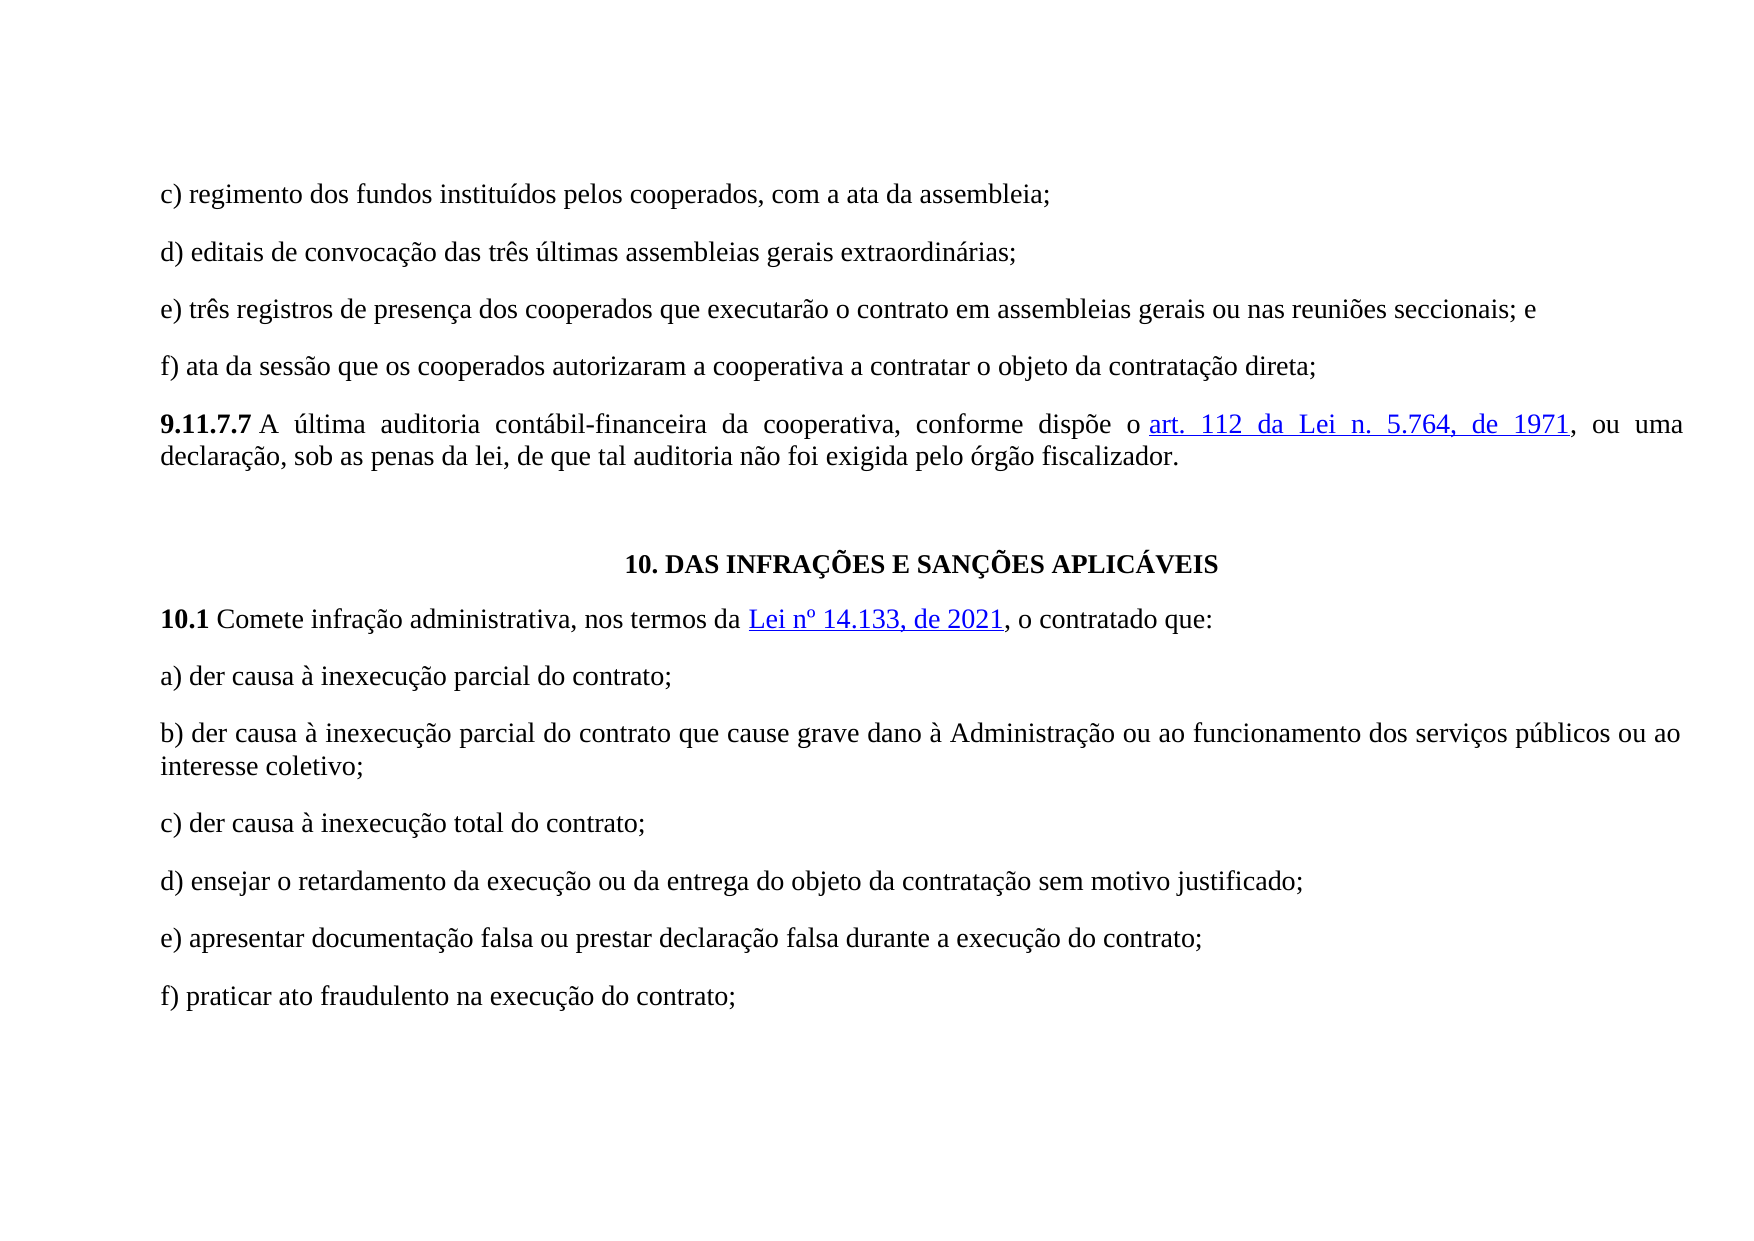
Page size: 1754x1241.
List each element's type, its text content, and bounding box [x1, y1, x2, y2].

text c) regimento dos fundos instituídos pelos cooperados, com a ata da assembleia; [160, 177, 1683, 209]
text c) der causa à inexecução total do contrato; [160, 806, 1683, 839]
text d) ensejar o retardamento da execução ou da entrega do objeto da contratação sem motivo justificado; [160, 864, 1683, 896]
text 9.11.7.7 A última auditoria contábil-financeira da cooperativa, conforme dispõe o art. 112 da Lei n. 5.764, de 1971, ou uma declaração, sob as penas da lei, de que tal auditoria não foi exigida pelo órgão fiscalizador. [160, 407, 1683, 472]
text e) apresentar documentação falsa ou prestar declaração falsa durante a execução do contrato; [160, 921, 1683, 953]
text 10. DAS INFRAÇÕES E SANÇÕES APLICÁVEIS [148, 548, 1696, 579]
text f) praticar ato fraudulento na execução do contrato; [160, 978, 1683, 1011]
text f) ata da sessão que os cooperados autorizaram a cooperativa a contratar o objeto da contratação direta; [160, 349, 1683, 382]
text 10.1 Comete infração administrativa, nos termos da Lei nº 14.133, de 2021, o contratado que: [160, 602, 1683, 634]
text d) editais de convocação das três últimas assembleias gerais extraordinárias; [160, 234, 1683, 267]
text b) der causa à inexecução parcial do contrato que cause grave dano à Administração ou ao funcionamento dos serviços públicos ou ao interesse coletivo; [160, 717, 1683, 781]
text a) der causa à inexecução parcial do contrato; [160, 659, 1683, 692]
text e) três registros de presença dos cooperados que executarão o contrato em assembleias gerais ou nas reuniões seccionais; e [160, 292, 1683, 324]
